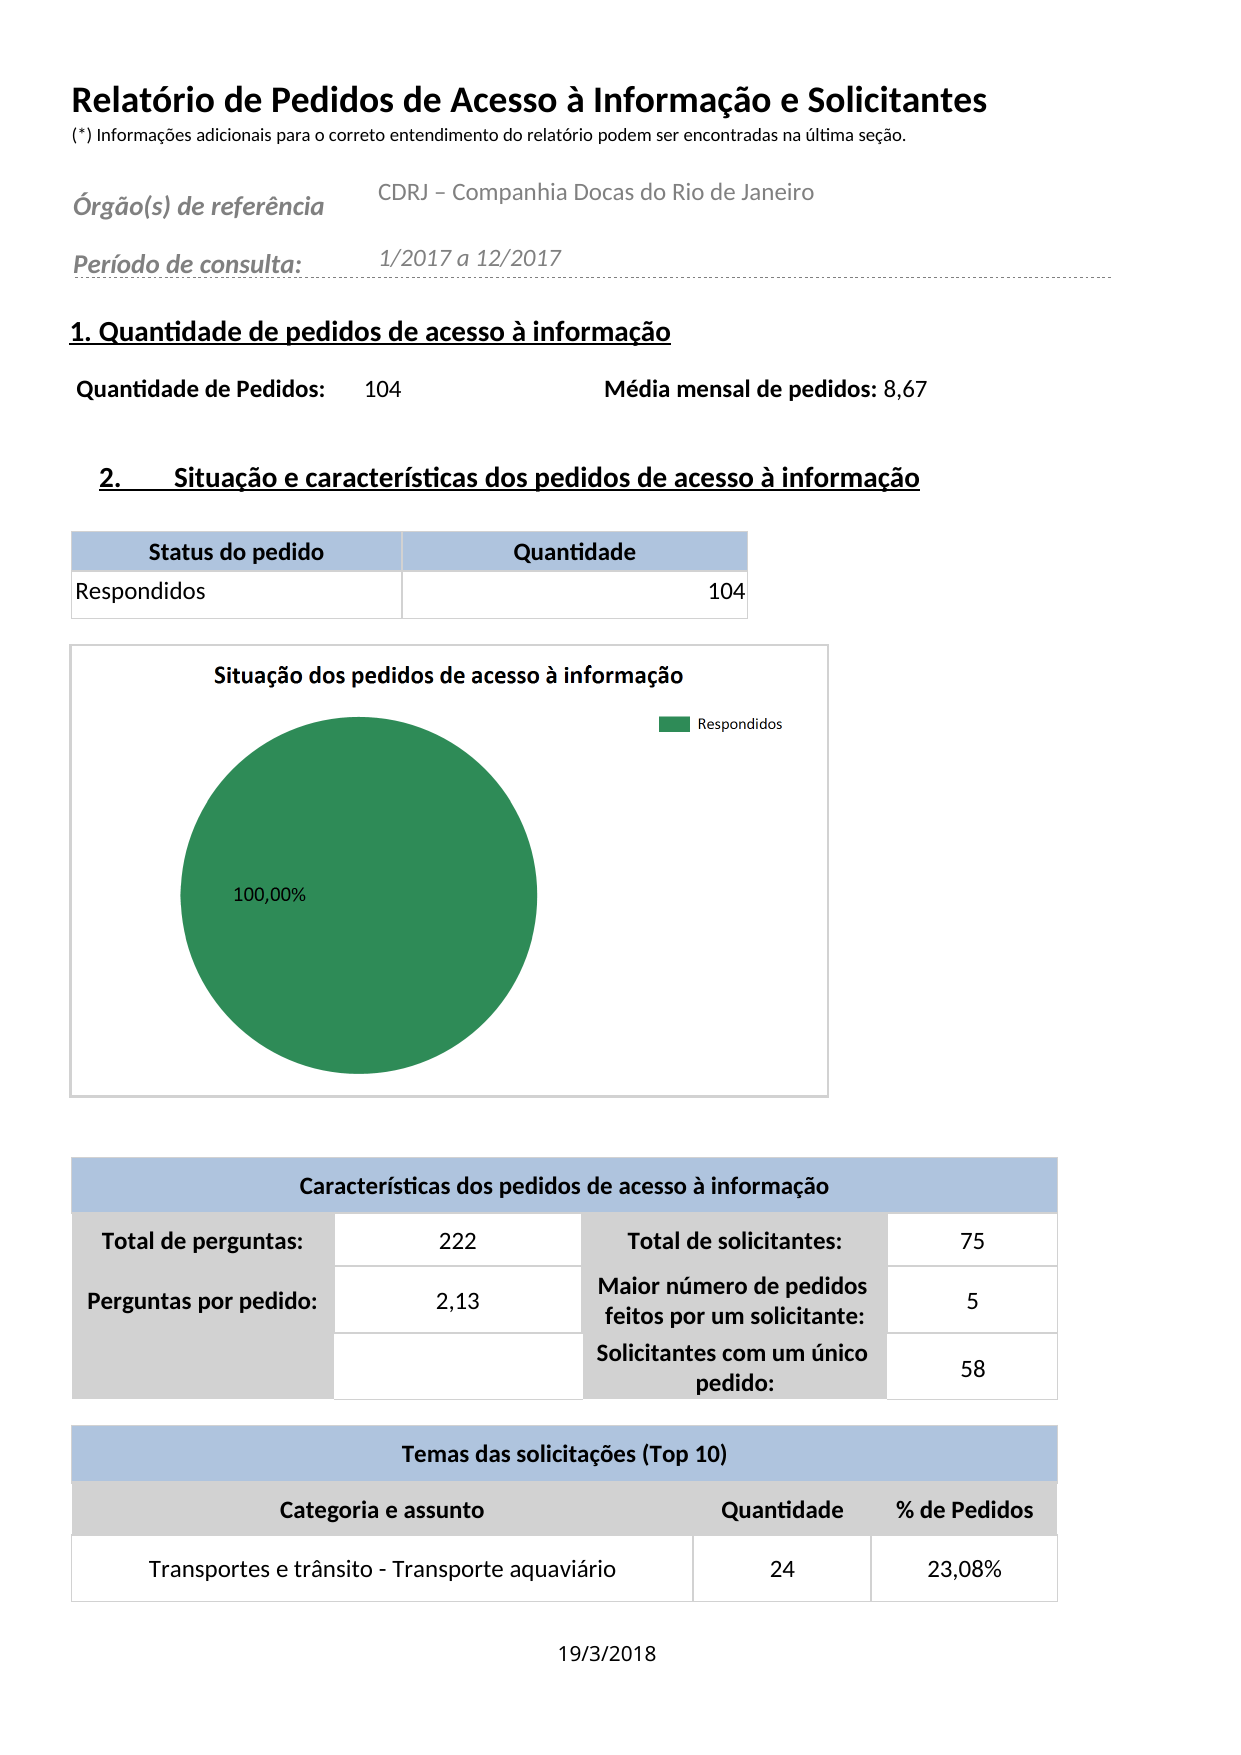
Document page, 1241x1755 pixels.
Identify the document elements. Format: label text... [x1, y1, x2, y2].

table_cell 24 [694, 1536, 870, 1601]
table_cell Total de perguntas: [72, 1214, 333, 1265]
table_cell Solicitantes com um único [583, 1332, 887, 1368]
table_cell 5 [888, 1267, 1057, 1332]
table_cell pedido: [583, 1368, 887, 1399]
text (*) Informações adicionais para o correto entendimento do relatório podem ser encontradas na última seção. [71, 123, 1074, 146]
text Quantidade de Pedidos: 104 Média mensal de pedidos: 8,67 [76, 373, 1074, 404]
table_header Status do pedido [72, 532, 401, 570]
table_cell 75 [888, 1214, 1057, 1265]
table_cell Total de solicitantes: [584, 1214, 886, 1265]
table_cell Quantidade [693, 1484, 871, 1534]
table_cell [334, 1334, 582, 1399]
table_cell 23,08% [872, 1536, 1057, 1601]
text Período de consulta: 1/2017 a 12/2017 [73, 242, 1074, 280]
table_cell Transportes e trânsito - Transporte aquaviário [72, 1536, 692, 1601]
list Quantidade de pedidos de acesso à informação [69, 313, 1074, 348]
table_cell [72, 1332, 334, 1368]
table_cell Maior número de pedidos feitos por um solicitante: [584, 1265, 886, 1332]
list Situação e características dos pedidos de acesso à informação [99, 459, 1074, 494]
table_header Características dos pedidos de acesso à informação [72, 1158, 1057, 1212]
table_cell Categoria e assunto [72, 1484, 693, 1534]
table_cell Respondidos [72, 572, 401, 618]
table_cell 2,13 [335, 1267, 581, 1332]
table_header Temas das solicitações (Top 10) [72, 1426, 1057, 1481]
table_cell 104 [403, 572, 747, 618]
text Relatório de Pedidos de Acesso à Informação e Solicitantes [71, 76, 1074, 122]
table_cell [72, 1368, 334, 1399]
table_cell 222 [335, 1214, 581, 1265]
table_cell 58 [887, 1334, 1057, 1399]
text Órgão(s) de referência CDRJ – Companhia Docas do Rio de Janeiro [73, 174, 1074, 222]
table_header Quantidade [403, 532, 747, 570]
table_cell % de Pedidos [871, 1484, 1057, 1534]
table_cell Perguntas por pedido: [72, 1265, 333, 1332]
